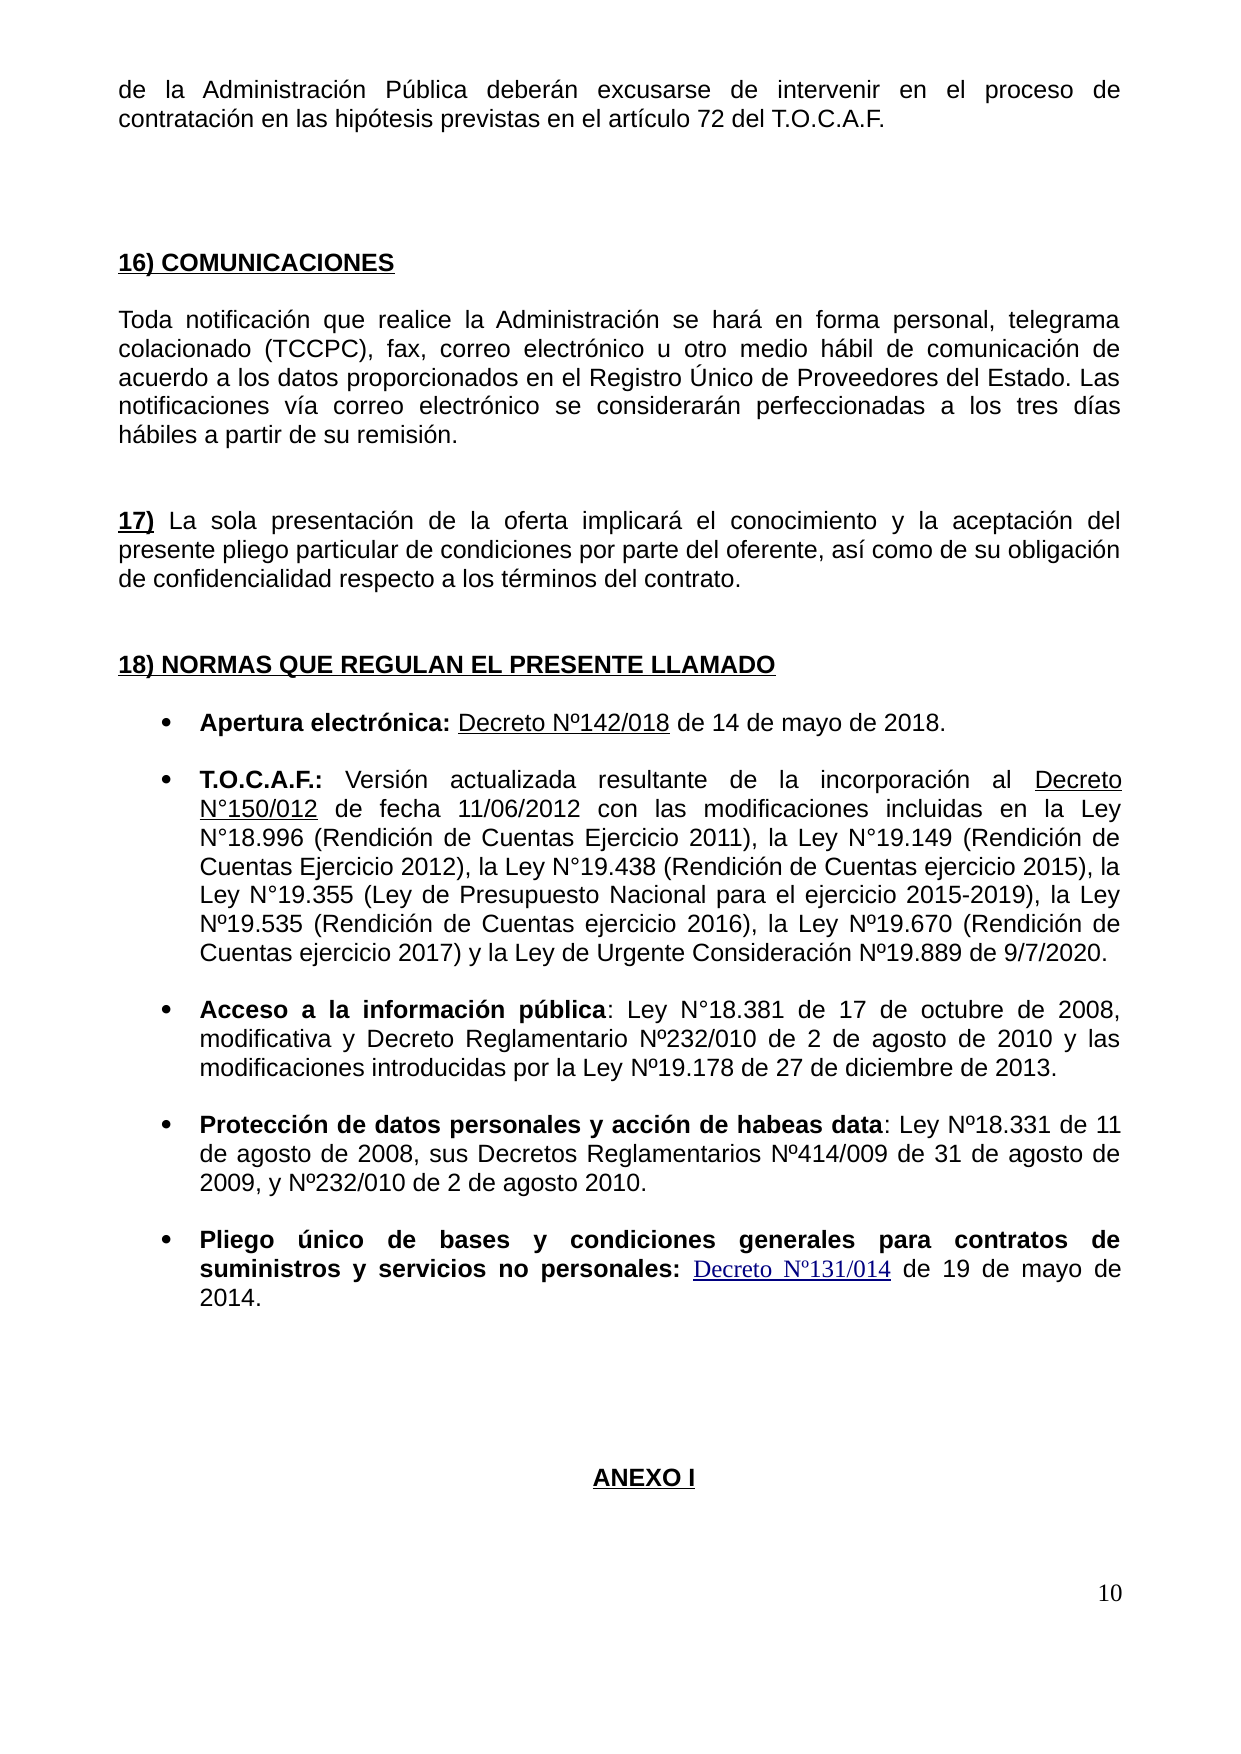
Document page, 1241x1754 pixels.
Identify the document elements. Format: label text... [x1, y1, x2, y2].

text Toda notificación que realice la Administración se hará en forma personal, telegrama colacionado (TCCPC), fax, correo electrónico u otro medio hábil de comunicación de acuerdo a los datos proporcionados en el Registro Único de Proveedores del Estado. Las notificaciones vía correo electrónico se considerarán perfeccionadas a los tres días hábiles a partir de su remisión. [118, 305, 1122, 449]
text 17) La sola presentación de la oferta implicará el conocimiento y la aceptación del presente pliego particular de condiciones por parte del oferente, así como de su obligación de confidencialidad respecto a los términos del contrato. [118, 506, 1122, 592]
list Pliego único de bases y condiciones generales para contratos de suministros y servicios no personales: Decreto Nº131/014 de 19 de mayo de 2014. [162, 1225, 1122, 1312]
text 16) COMUNICACIONES [118, 247, 1122, 276]
subtitle ANEXO I [165, 1463, 1122, 1492]
list T.O.C.A.F.: Versión actualizada resultante de la incorporación al Decreto N°150/012 de fecha 11/06/2012 con las modificaciones incluidas en la Ley N°18.996 (Rendición de Cuentas Ejercicio 2011), la Ley N°19.149 (Rendición de Cuentas Ejercicio 2012), la Ley N°19.438 (Rendición de Cuentas ejercicio 2015), la Ley N°19.355 (Ley de Presupuesto Nacional para el ejercicio 2015-2019), la Ley Nº19.535 (Rendición de Cuentas ejercicio 2016), la Ley Nº19.670 (Rendición de Cuentas ejercicio 2017) y la Ley de Urgente Consideración Nº19.889 de 9/7/2020. [162, 765, 1122, 966]
subtitle 18) NORMAS QUE REGULAN EL PRESENTE LLAMADO [118, 650, 1122, 679]
text de la Administración Pública deberán excusarse de intervenir en el proceso de contratación en las hipótesis previstas en el artículo 72 del T.O.C.A.F. [118, 75, 1122, 132]
list Acceso a la información pública: Ley N°18.381 de 17 de octubre de 2008, modificativa y Decreto Reglamentario Nº232/010 de 2 de agosto de 2010 y las modificaciones introducidas por la Ley Nº19.178 de 27 de diciembre de 2013. [162, 995, 1122, 1082]
list Protección de datos personales y acción de habeas data: Ley Nº18.331 de 11 de agosto de 2008, sus Decretos Reglamentarios Nº414/009 de 31 de agosto de 2009, y Nº232/010 de 2 de agosto 2010. [162, 1110, 1122, 1197]
list Apertura electrónica: Decreto Nº142/018 de 14 de mayo de 2018. [162, 707, 1122, 736]
